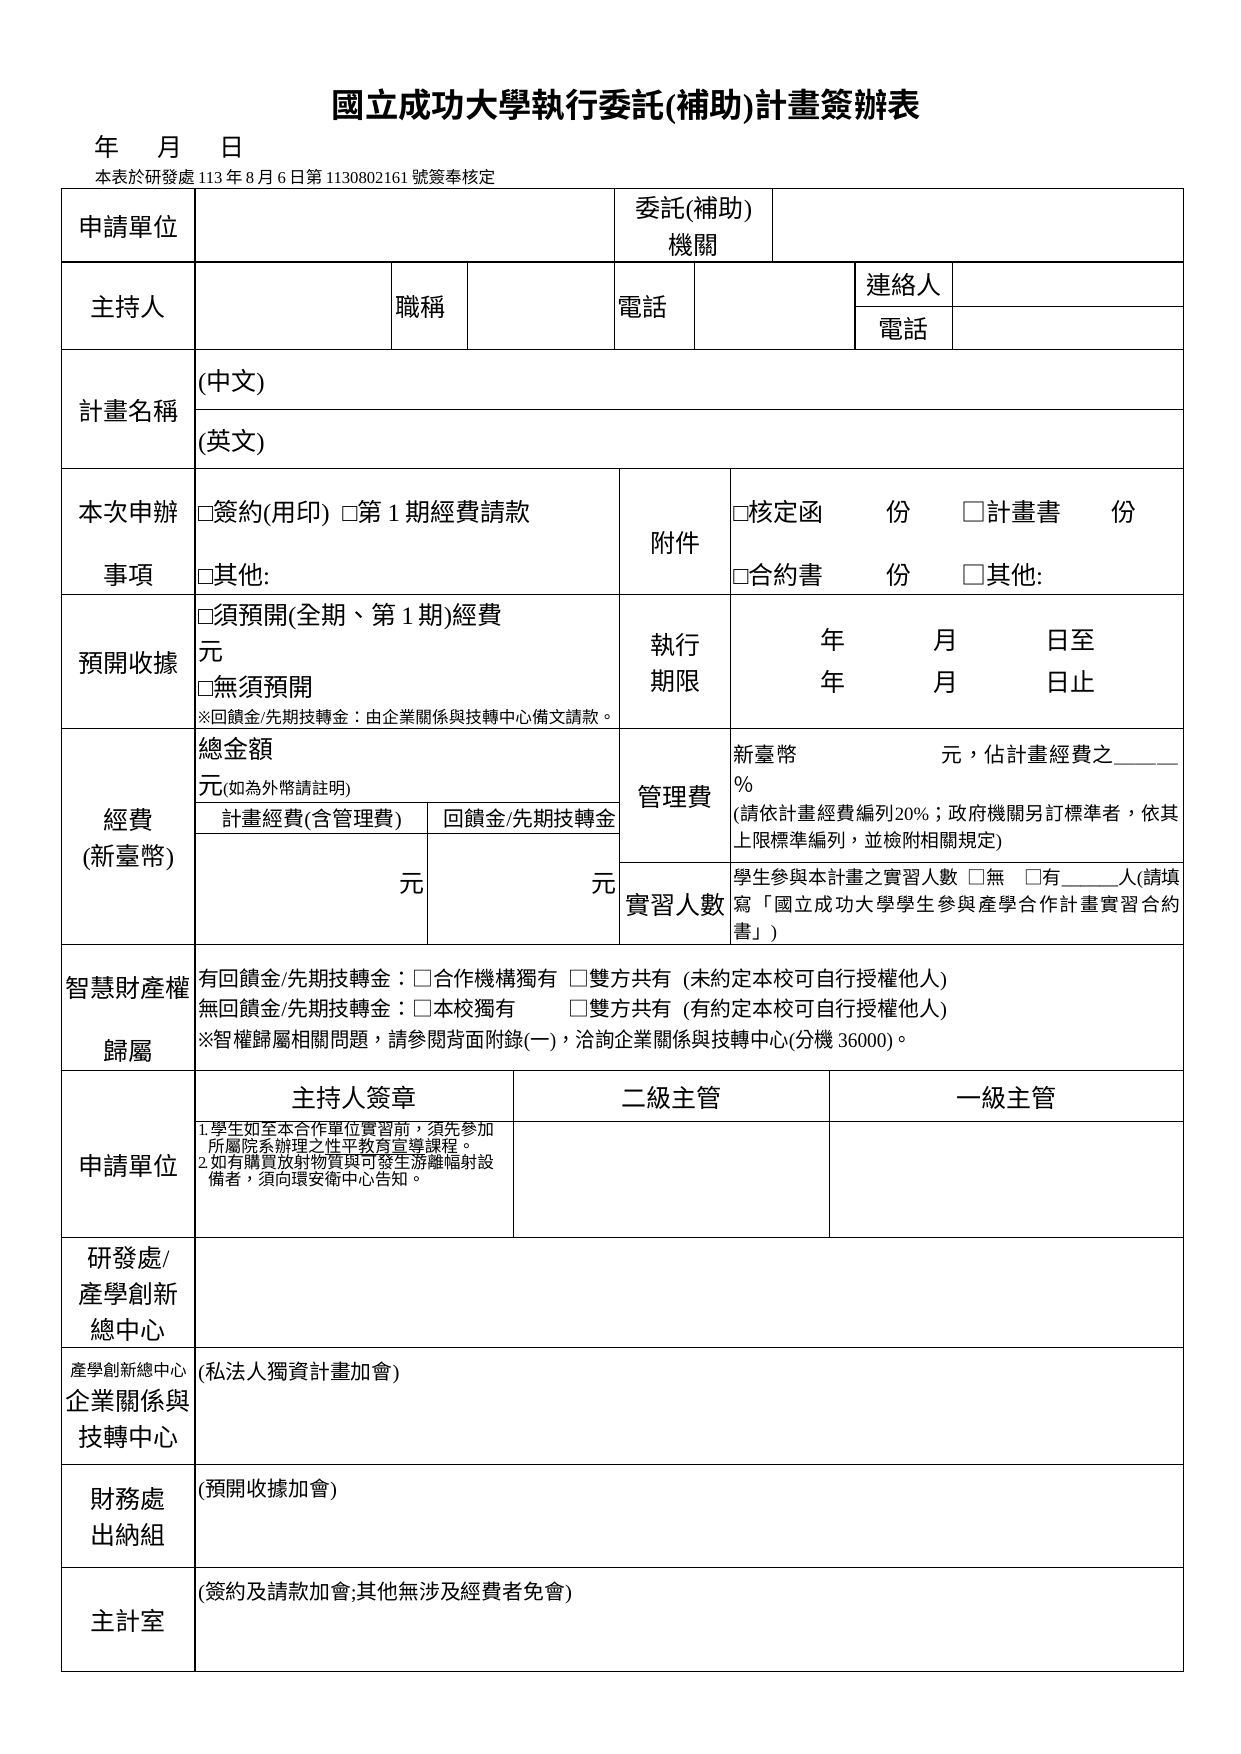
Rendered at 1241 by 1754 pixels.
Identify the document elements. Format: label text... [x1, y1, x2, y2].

table_cell □簽約(用印) □第1期經費請款 □其他: [196, 469, 619, 594]
table_cell [953, 307, 1183, 349]
table_cell 計畫經費(含管理費) [196, 803, 427, 833]
table_cell □須預開(全期、第1期)經費 元 □無須預開 ※回饋金/先期技轉金：由企業關係與技轉中心備文請款。 [196, 595, 619, 728]
table_cell 學生參與本計畫之實習人數 □無 □有______人(請填寫「國立成功大學學生參與產學合作計畫實習合約書」) [731, 863, 1183, 944]
table_cell 實習人數 [620, 863, 730, 944]
table_cell 元 [428, 834, 619, 944]
table_cell (中文) [196, 350, 1183, 409]
table_cell 管理費 [620, 729, 730, 862]
table_cell 計畫名稱 [62, 350, 194, 468]
table_cell 執行 期限 [620, 595, 730, 728]
table_cell 電話 [615, 263, 694, 349]
table_cell 有回饋金/先期技轉金：□合作機構獨有 □雙方共有 (未約定本校可自行授權他人) 無回饋金/先期技轉金：□本校獨有 □雙方共有 (有約定本校可自行授權他人) ※智權歸屬相關問題，請參閱背面附錄(一)，洽詢企業關係與技轉中心(分機36000)。 [196, 945, 1183, 1070]
table_cell 附件 [620, 469, 730, 594]
table_cell 二級主管 [514, 1071, 829, 1121]
table_cell 經費 (新臺幣) [62, 729, 194, 944]
table_cell [830, 1122, 1183, 1237]
table_cell 職稱 [392, 263, 467, 349]
table_cell [196, 263, 391, 349]
table_header [196, 189, 614, 261]
table_header 申請單位 [62, 189, 194, 261]
table_cell □核定函 份 □計畫書 份 □合約書 份 □其他: [731, 469, 1183, 594]
table_header [773, 189, 1183, 261]
table_cell [468, 263, 614, 349]
table_cell 本次申辦 事項 [62, 469, 194, 594]
table_cell 申請單位 [62, 1071, 194, 1237]
table_cell 年 月 日至 年 月 日止 [731, 595, 1183, 728]
table_cell [695, 263, 854, 349]
table_cell (簽約及請款加會;其他無涉及經費者免會) [196, 1568, 1183, 1671]
table_cell [196, 1238, 1183, 1347]
table_cell 主計室 [62, 1568, 194, 1671]
table_cell 回饋金/先期技轉金 [428, 803, 619, 833]
table_cell 電話 [856, 307, 952, 349]
table_cell 研發處/ 產學創新 總中心 [62, 1238, 194, 1347]
table_cell 產學創新總中心 企業關係與技轉中心 [62, 1348, 194, 1464]
text 國立成功大學執行委託(補助)計畫簽辦表 [94, 79, 1157, 127]
table_cell (預開收據加會) [196, 1465, 1183, 1567]
table_cell 智慧財產權歸屬 [62, 945, 194, 1070]
table_cell 新臺幣 元，佔計畫經費之＿＿＿％ (請依計畫經費編列20%；政府機關另訂標準者，依其上限標準編列，並檢附相關規定) [731, 729, 1183, 862]
table_cell [953, 263, 1183, 306]
table_cell 總金額 元(如為外幣請註明) [196, 729, 619, 802]
table_cell 連絡人 [856, 263, 952, 306]
table_cell 主持人 [62, 263, 194, 349]
table_cell 一級主管 [830, 1071, 1183, 1121]
table_cell 主持人簽章 [196, 1071, 513, 1121]
table_cell 預開收據 [62, 595, 194, 728]
table_cell 元 [196, 834, 427, 944]
table_header 委託(補助) 機關 [615, 189, 772, 261]
table_cell (英文) [196, 410, 1183, 468]
text 年 月 日 本表於研發處113年8月6日第1130802161號簽奉核定 [94, 127, 1172, 188]
table_cell 學生如至本合作單位實習前，須先參加所屬院系辦理之性平教育宣導課程。 如有購買放射物質與可發生游離幅射設備者，須向環安衛中心告知。 [196, 1122, 513, 1237]
table_cell 財務處 出納組 [62, 1465, 194, 1567]
table_cell [514, 1122, 829, 1237]
table_cell (私法人獨資計畫加會) [196, 1348, 1183, 1464]
